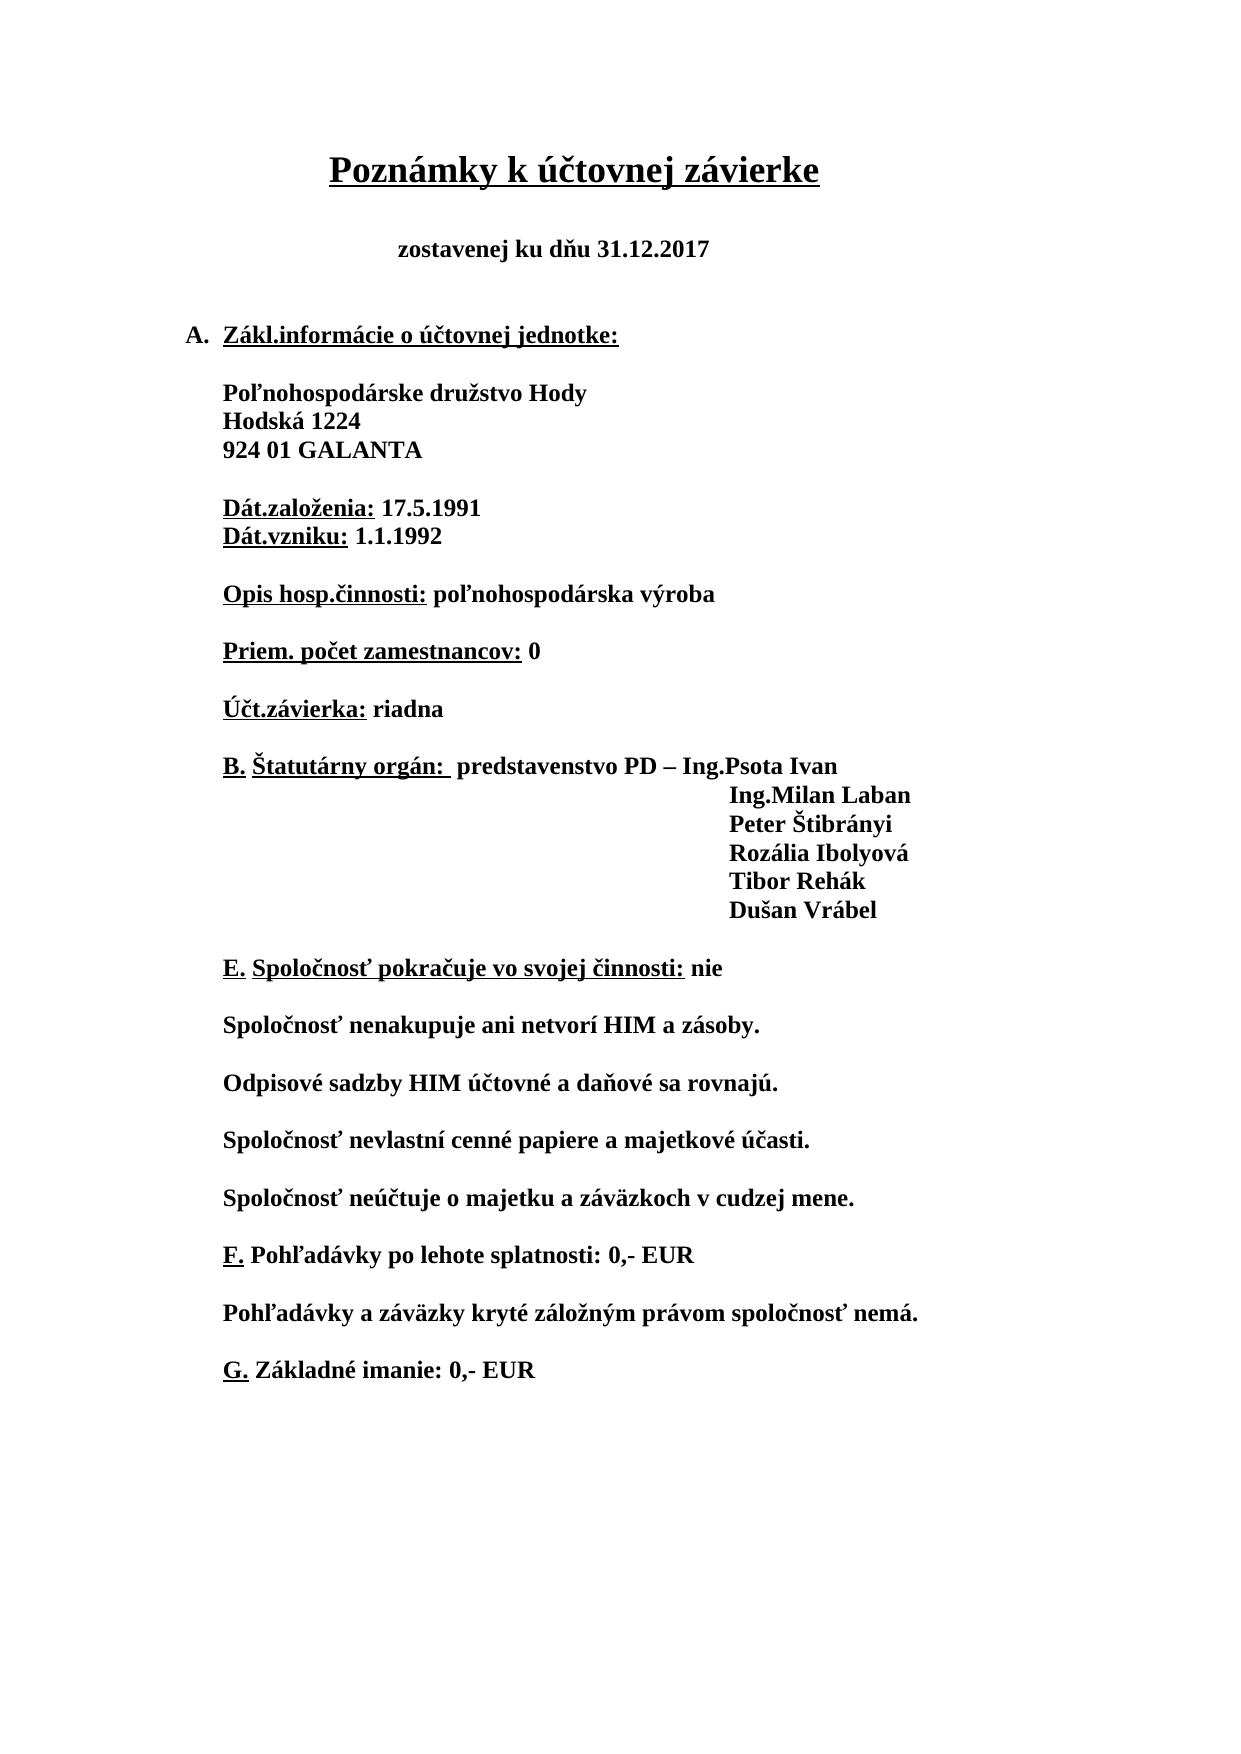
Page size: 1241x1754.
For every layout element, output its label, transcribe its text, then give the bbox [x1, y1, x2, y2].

text Hodská 1224 [223, 406, 1093, 435]
text Tibor Rehák [223, 866, 1093, 895]
text G. Základné imanie: 0,- EUR [223, 1355, 1093, 1384]
text Odpisové sadzby HIM účtovné a daňové sa rovnajú. [223, 1068, 1093, 1096]
text Účt.závierka: riadna [223, 694, 1093, 723]
text Ing.Milan Laban [223, 780, 1093, 809]
text 924 01 GALANTA [223, 435, 1093, 464]
text Peter Štibrányi [223, 809, 1093, 838]
text E. Spoločnosť pokračuje vo svojej činnosti: nie [223, 953, 1093, 981]
text Opis hosp.činnosti: poľnohospodárska výroba [223, 579, 1093, 608]
text Spoločnosť neúčtuje o majetku a záväzkoch v cudzej mene. [223, 1183, 1093, 1211]
text zostavenej ku dňu 31.12.2017 [148, 234, 1093, 263]
text Pohľadávky a záväzky kryté záložným právom spoločnosť nemá. [223, 1298, 1093, 1326]
text Spoločnosť nenakupuje ani netvorí HIM a zásoby. [223, 1010, 1093, 1039]
text Spoločnosť nevlastní cenné papiere a majetkové účasti. [223, 1125, 1093, 1154]
list Zákl.informácie o účtovnej jednotke: [185, 320, 1093, 349]
text Rozália Ibolyová [223, 838, 1093, 866]
text Poľnohospodárske družstvo Hody [223, 378, 1093, 406]
text Poznámky k účtovnej závierke [148, 148, 1093, 191]
text Dušan Vrábel [223, 895, 1093, 924]
text B. Štatutárny orgán: predstavenstvo PD – Ing.Psota Ivan [223, 751, 1093, 780]
text Priem. počet zamestnancov: 0 [223, 636, 1093, 665]
text F. Pohľadávky po lehote splatnosti: 0,- EUR [223, 1240, 1093, 1269]
text Dát.vzniku: 1.1.1992 [223, 521, 1093, 550]
text Dát.založenia: 17.5.1991 [223, 493, 1093, 521]
